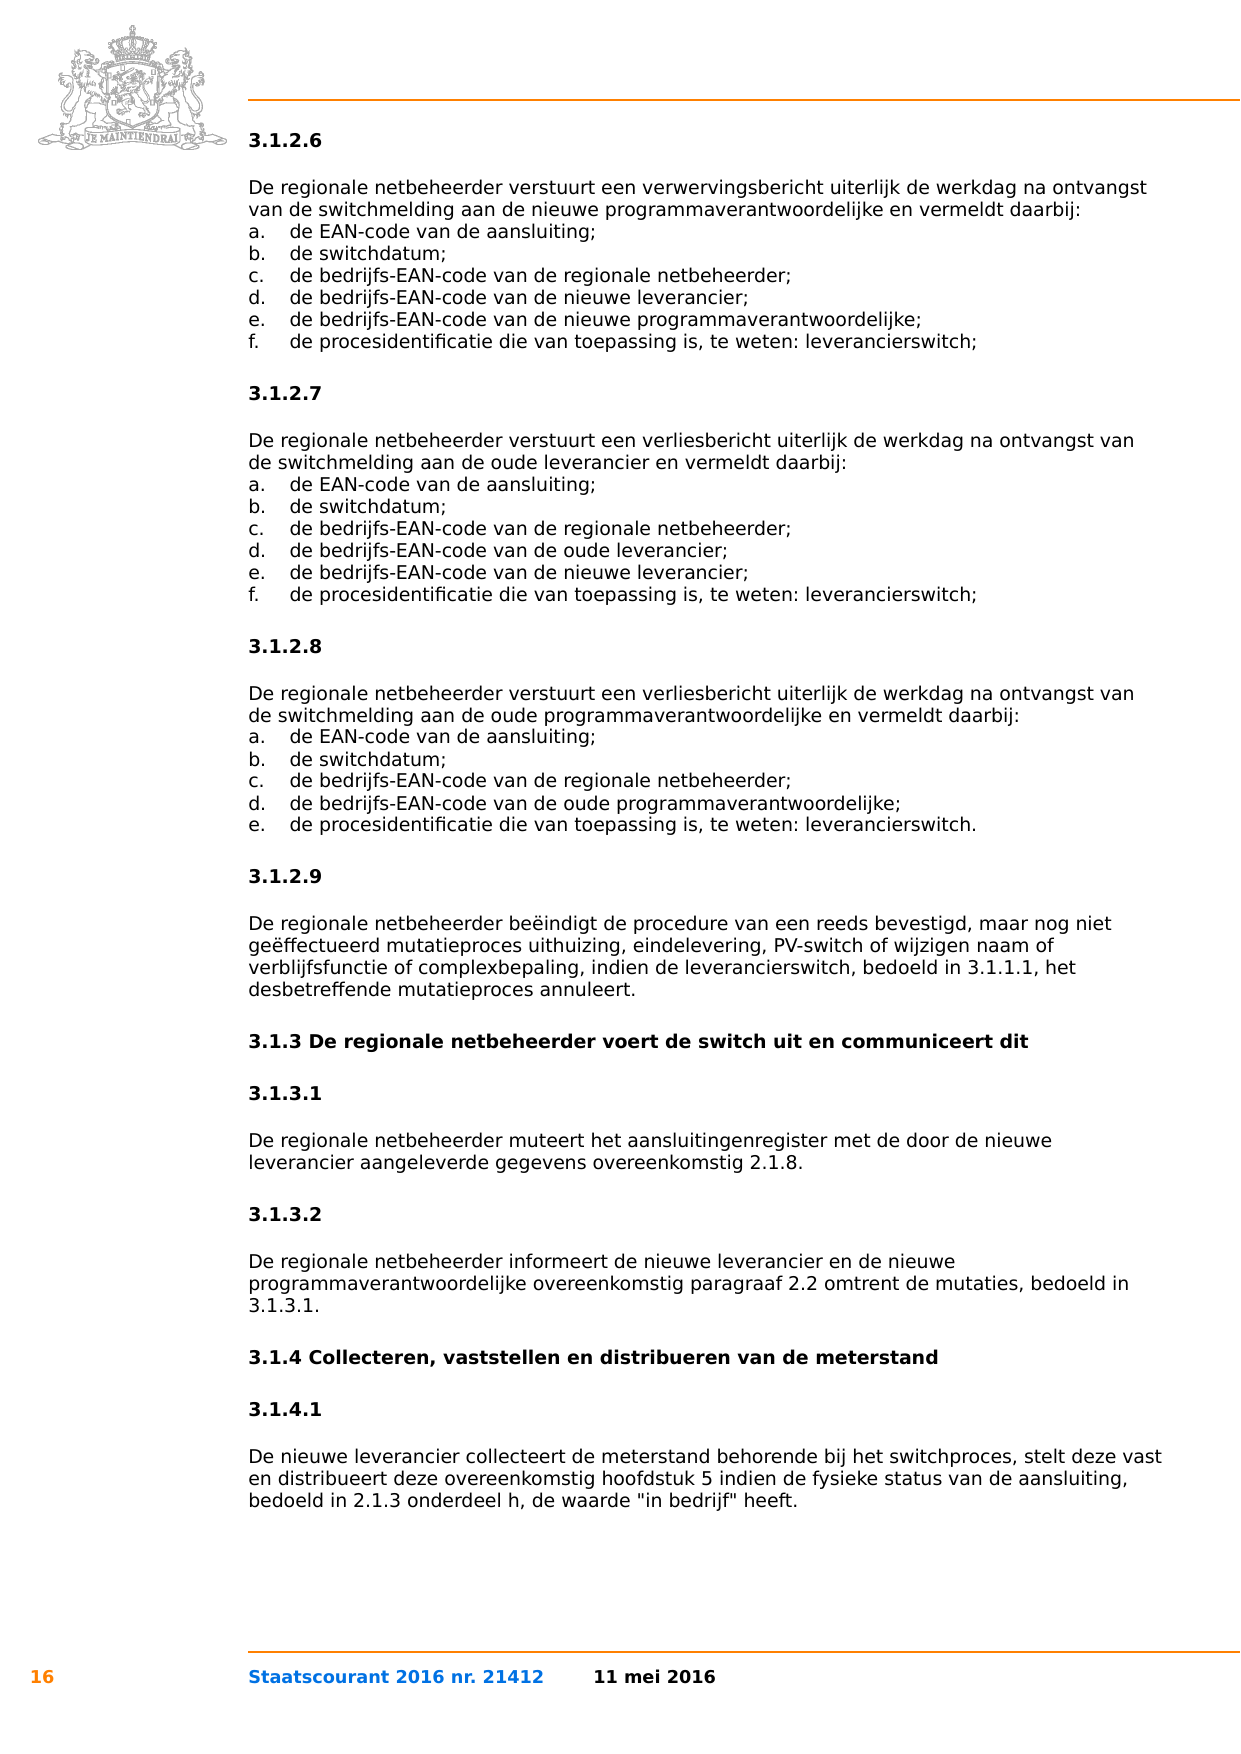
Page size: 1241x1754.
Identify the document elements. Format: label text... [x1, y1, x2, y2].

text De regionale netbeheerder beëindigt de procedure van een reeds bevestigd, maar nog niet geëffectueerd mutatieproces uithuizing, eindelevering, PV-switch of wijzigen naam of verblijfsfunctie of complexbepaling, indien de leverancierswitch, bedoeld in 3.1.1.1, het desbetreffende mutatieproces annuleert. [248, 913, 1163, 1001]
text De regionale netbeheerder verstuurt een verliesbericht uiterlijk de werkdag na ontvangst van de switchmelding aan de oude leverancier en vermeldt daarbij: [248, 430, 1163, 474]
text De regionale netbeheerder verstuurt een verliesbericht uiterlijk de werkdag na ontvangst van de switchmelding aan de oude programmaverantwoordelijke en vermeldt daarbij: [248, 682, 1163, 726]
picture [38, 25, 227, 150]
text a. de EAN-code van de aansluiting; [248, 726, 1163, 748]
text e. de bedrijfs-EAN-code van de nieuwe programmaverantwoordelijke; [248, 309, 1163, 331]
subtitle 3.1.2.7 [248, 383, 1163, 405]
text f. de procesidentificatie die van toepassing is, te weten: leverancierswitch; [248, 583, 1163, 606]
text b. de switchdatum; [248, 748, 1163, 770]
text a. de EAN-code van de aansluiting; [248, 474, 1163, 496]
text c. de bedrijfs-EAN-code van de regionale netbeheerder; [248, 265, 1163, 287]
text c. de bedrijfs-EAN-code van de regionale netbeheerder; [248, 518, 1163, 539]
text e. de procesidentificatie die van toepassing is, te weten: leverancierswitch. [248, 814, 1163, 836]
text c. de bedrijfs-EAN-code van de regionale netbeheerder; [248, 770, 1163, 792]
subtitle 3.1.3.1 [248, 1083, 1163, 1105]
subtitle 3.1.3.2 [248, 1204, 1163, 1226]
text e. de bedrijfs-EAN-code van de nieuwe leverancier; [248, 562, 1163, 583]
text b. de switchdatum; [248, 243, 1163, 265]
text d. de bedrijfs-EAN-code van de oude leverancier; [248, 539, 1163, 562]
text b. de switchdatum; [248, 496, 1163, 518]
subtitle 3.1.4.1 [248, 1399, 1163, 1421]
text De regionale netbeheerder verstuurt een verwervingsbericht uiterlijk de werkdag na ontvangst van de switchmelding aan de nieuwe programmaverantwoordelijke en vermeldt daarbij: [248, 177, 1163, 221]
text d. de bedrijfs-EAN-code van de nieuwe leverancier; [248, 287, 1163, 309]
text a. de EAN-code van de aansluiting; [248, 221, 1163, 243]
text De regionale netbeheerder muteert het aansluitingenregister met de door de nieuwe leverancier aangeleverde gegevens overeenkomstig 2.1.8. [248, 1130, 1163, 1174]
subtitle 3.1.3 De regionale netbeheerder voert de switch uit en communiceert dit [248, 1031, 1163, 1053]
subtitle 3.1.2.6 [248, 130, 1163, 152]
subtitle 3.1.2.9 [248, 866, 1163, 888]
subtitle 3.1.4 Collecteren, vaststellen en distribueren van de meterstand [248, 1347, 1163, 1369]
subtitle 3.1.2.8 [248, 636, 1163, 657]
text De nieuwe leverancier collecteert de meterstand behorende bij het switchproces, stelt deze vast en distribueert deze overeenkomstig hoofdstuk 5 indien de fysieke status van de aansluiting, bedoeld in 2.1.3 onderdeel h, de waarde "in bedrijf" heeft. [248, 1446, 1163, 1512]
text De regionale netbeheerder informeert de nieuwe leverancier en de nieuwe programmaverantwoordelijke overeenkomstig paragraaf 2.2 omtrent de mutaties, bedoeld in 3.1.3.1. [248, 1251, 1163, 1317]
text f. de procesidentificatie die van toepassing is, te weten: leverancierswitch; [248, 331, 1163, 353]
text d. de bedrijfs-EAN-code van de oude programmaverantwoordelijke; [248, 792, 1163, 814]
